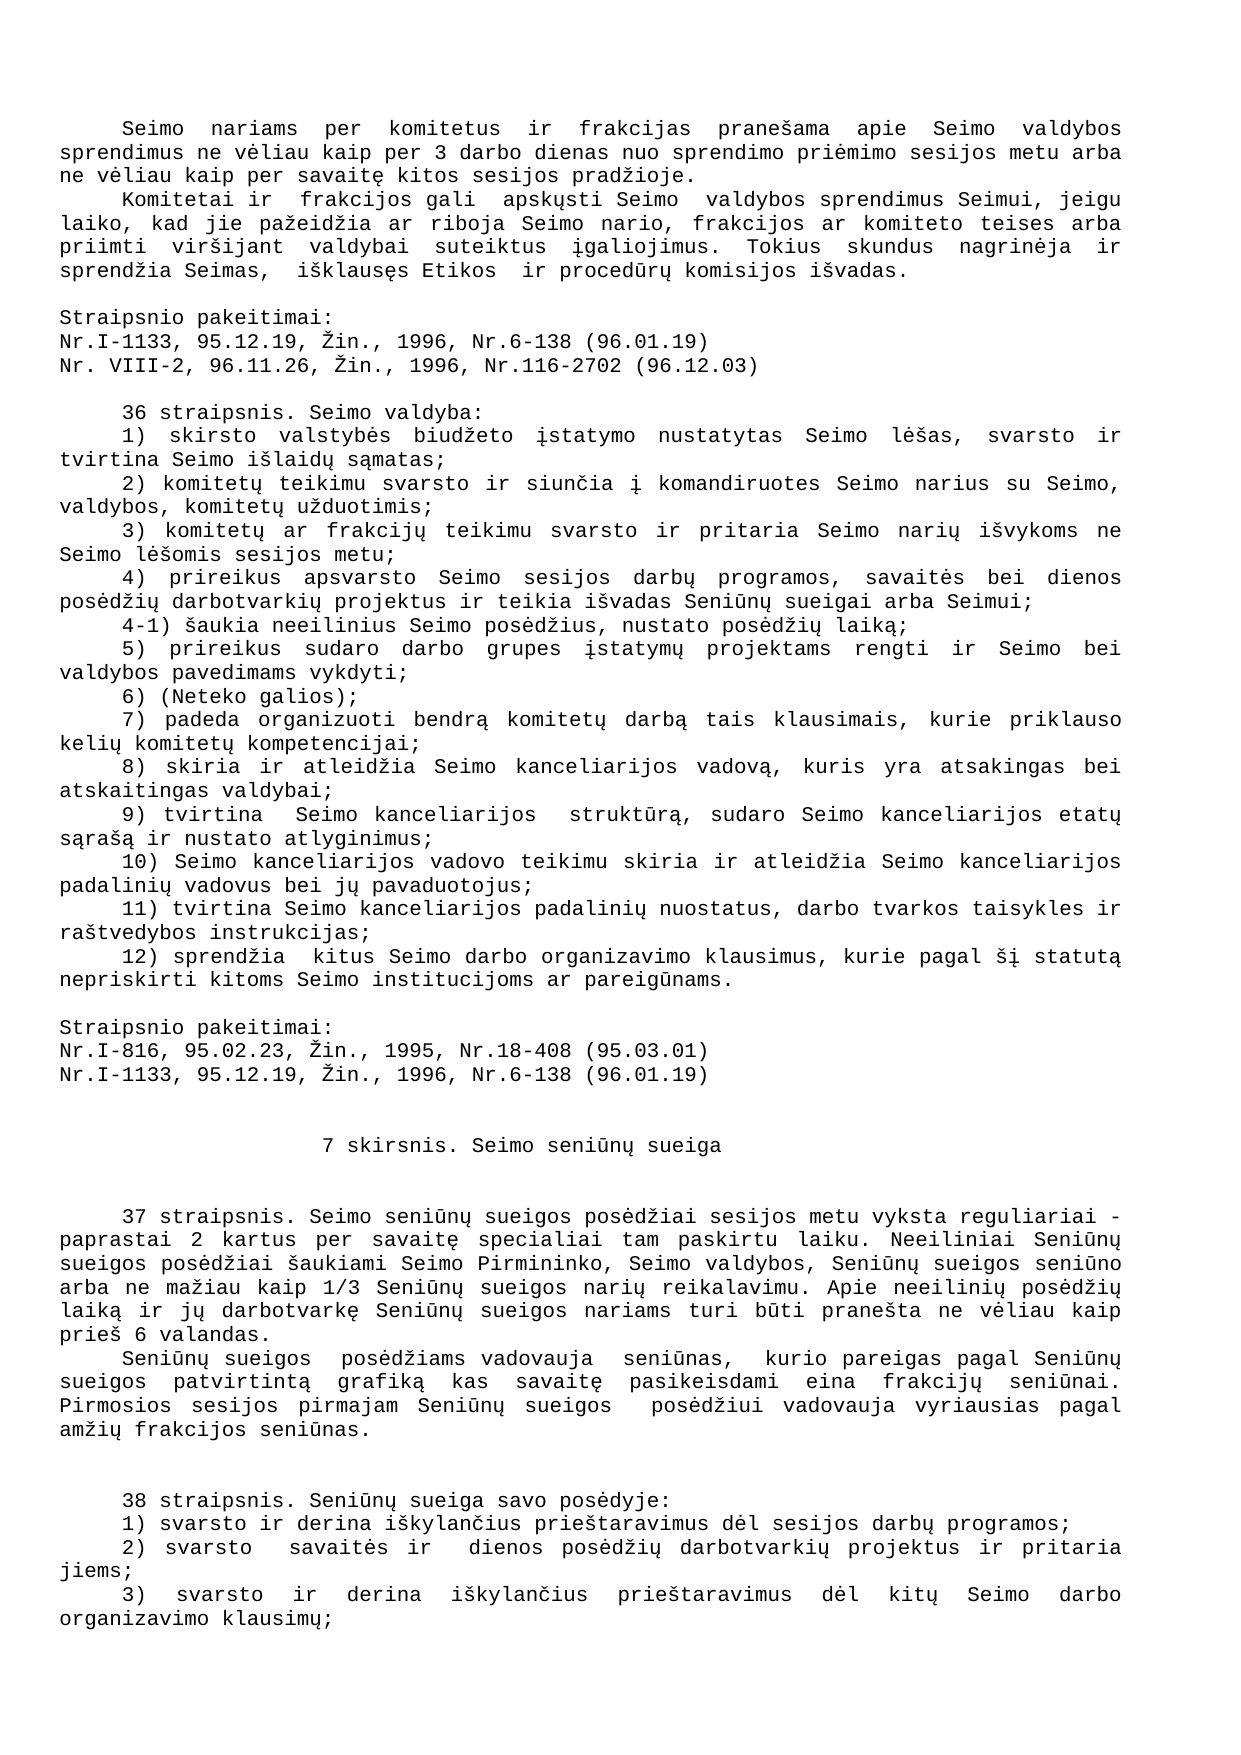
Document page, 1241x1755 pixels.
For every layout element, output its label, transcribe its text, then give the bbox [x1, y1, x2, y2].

text 1) svarsto ir derina iškylančius prieštaravimus dėl sesijos darbų programos; [59, 1513, 1122, 1537]
text 37 straipsnis. Seimo seniūnų sueigos posėdžiai sesijos metu vyksta reguliariai - paprastai 2 kartus per savaitę specialiai tam paskirtu laiku. Neeiliniai Seniūnų sueigos posėdžiai šaukiami Seimo Pirmininko, Seimo valdybos, Seniūnų sueigos seniūno arba ne mažiau kaip 1/3 Seniūnų sueigos narių reikalavimu. Apie neeilinių posėdžių laiką ir jų darbotvarkę Seniūnų sueigos nariams turi būti pranešta ne vėliau kaip prieš 6 valandas. [59, 1206, 1122, 1348]
text Nr.I-1133, 95.12.19, Žin., 1996, Nr.6-138 (96.01.19) [59, 331, 1122, 354]
text Nr. VIII-2, 96.11.26, Žin., 1996, Nr.116-2702 (96.12.03) [59, 354, 1122, 378]
text 9) tvirtina Seimo kanceliarijos struktūrą, sudaro Seimo kanceliarijos etatų sąrašą ir nustato atlyginimus; [59, 804, 1122, 851]
text 7) padeda organizuoti bendrą komitetų darbą tais klausimais, kurie priklauso kelių komitetų kompetencijai; [59, 709, 1122, 757]
text Komitetai ir frakcijos gali apskųsti Seimo valdybos sprendimus Seimui, jeigu laiko, kad jie pažeidžia ar riboja Seimo nario, frakcijos ar komiteto teises arba priimti viršijant valdybai suteiktus įgaliojimus. Tokius skundus nagrinėja ir sprendžia Seimas, išklausęs Etikos ir procedūrų komisijos išvadas. [59, 189, 1122, 284]
text Seniūnų sueigos posėdžiams vadovauja seniūnas, kurio pareigas pagal Seniūnų sueigos patvirtintą grafiką kas savaitę pasikeisdami eina frakcijų seniūnai. Pirmosios sesijos pirmajam Seniūnų sueigos posėdžiui vadovauja vyriausias pagal amžių frakcijos seniūnas. [59, 1348, 1122, 1442]
text 2) svarsto savaitės ir dienos posėdžių darbotvarkių projektus ir pritaria jiems; [59, 1537, 1122, 1584]
text Seimo nariams per komitetus ir frakcijas pranešama apie Seimo valdybos sprendimus ne vėliau kaip per 3 darbo dienas nuo sprendimo priėmimo sesijos metu arba ne vėliau kaip per savaitę kitos sesijos pradžioje. [59, 118, 1122, 189]
text 4-1) šaukia neeilinius Seimo posėdžius, nustato posėdžių laiką; [59, 615, 1122, 638]
text 38 straipsnis. Seniūnų sueiga savo posėdyje: [59, 1489, 1122, 1513]
text Straipsnio pakeitimai: [59, 307, 1122, 331]
text 36 straipsnis. Seimo valdyba: [59, 402, 1122, 426]
text 10) Seimo kanceliarijos vadovo teikimu skiria ir atleidžia Seimo kanceliarijos padalinių vadovus bei jų pavaduotojus; [59, 851, 1122, 898]
text Nr.I-816, 95.02.23, Žin., 1995, Nr.18-408 (95.03.01) [59, 1040, 1122, 1064]
text 3) svarsto ir derina iškylančius prieštaravimus dėl kitų Seimo darbo organizavimo klausimų; [59, 1584, 1122, 1631]
text Nr.I-1133, 95.12.19, Žin., 1996, Nr.6-138 (96.01.19) [59, 1064, 1122, 1088]
text 7 skirsnis. Seimo seniūnų sueiga [59, 1135, 1122, 1158]
text 11) tvirtina Seimo kanceliarijos padalinių nuostatus, darbo tvarkos taisykles ir raštvedybos instrukcijas; [59, 898, 1122, 946]
text Straipsnio pakeitimai: [59, 1017, 1122, 1040]
text 3) komitetų ar frakcijų teikimu svarsto ir pritaria Seimo narių išvykoms ne Seimo lėšomis sesijos metu; [59, 520, 1122, 567]
text 2) komitetų teikimu svarsto ir siunčia į komandiruotes Seimo narius su Seimo, valdybos, komitetų užduotimis; [59, 473, 1122, 520]
text 6) (Neteko galios); [59, 686, 1122, 709]
text 1) skirsto valstybės biudžeto įstatymo nustatytas Seimo lėšas, svarsto ir tvirtina Seimo išlaidų sąmatas; [59, 426, 1122, 473]
text 8) skiria ir atleidžia Seimo kanceliarijos vadovą, kuris yra atsakingas bei atskaitingas valdybai; [59, 757, 1122, 804]
text 4) prireikus apsvarsto Seimo sesijos darbų programos, savaitės bei dienos posėdžių darbotvarkių projektus ir teikia išvadas Seniūnų sueigai arba Seimui; [59, 567, 1122, 615]
text 5) prireikus sudaro darbo grupes įstatymų projektams rengti ir Seimo bei valdybos pavedimams vykdyti; [59, 638, 1122, 686]
text 12) sprendžia kitus Seimo darbo organizavimo klausimus, kurie pagal šį statutą nepriskirti kitoms Seimo institucijoms ar pareigūnams. [59, 946, 1122, 993]
